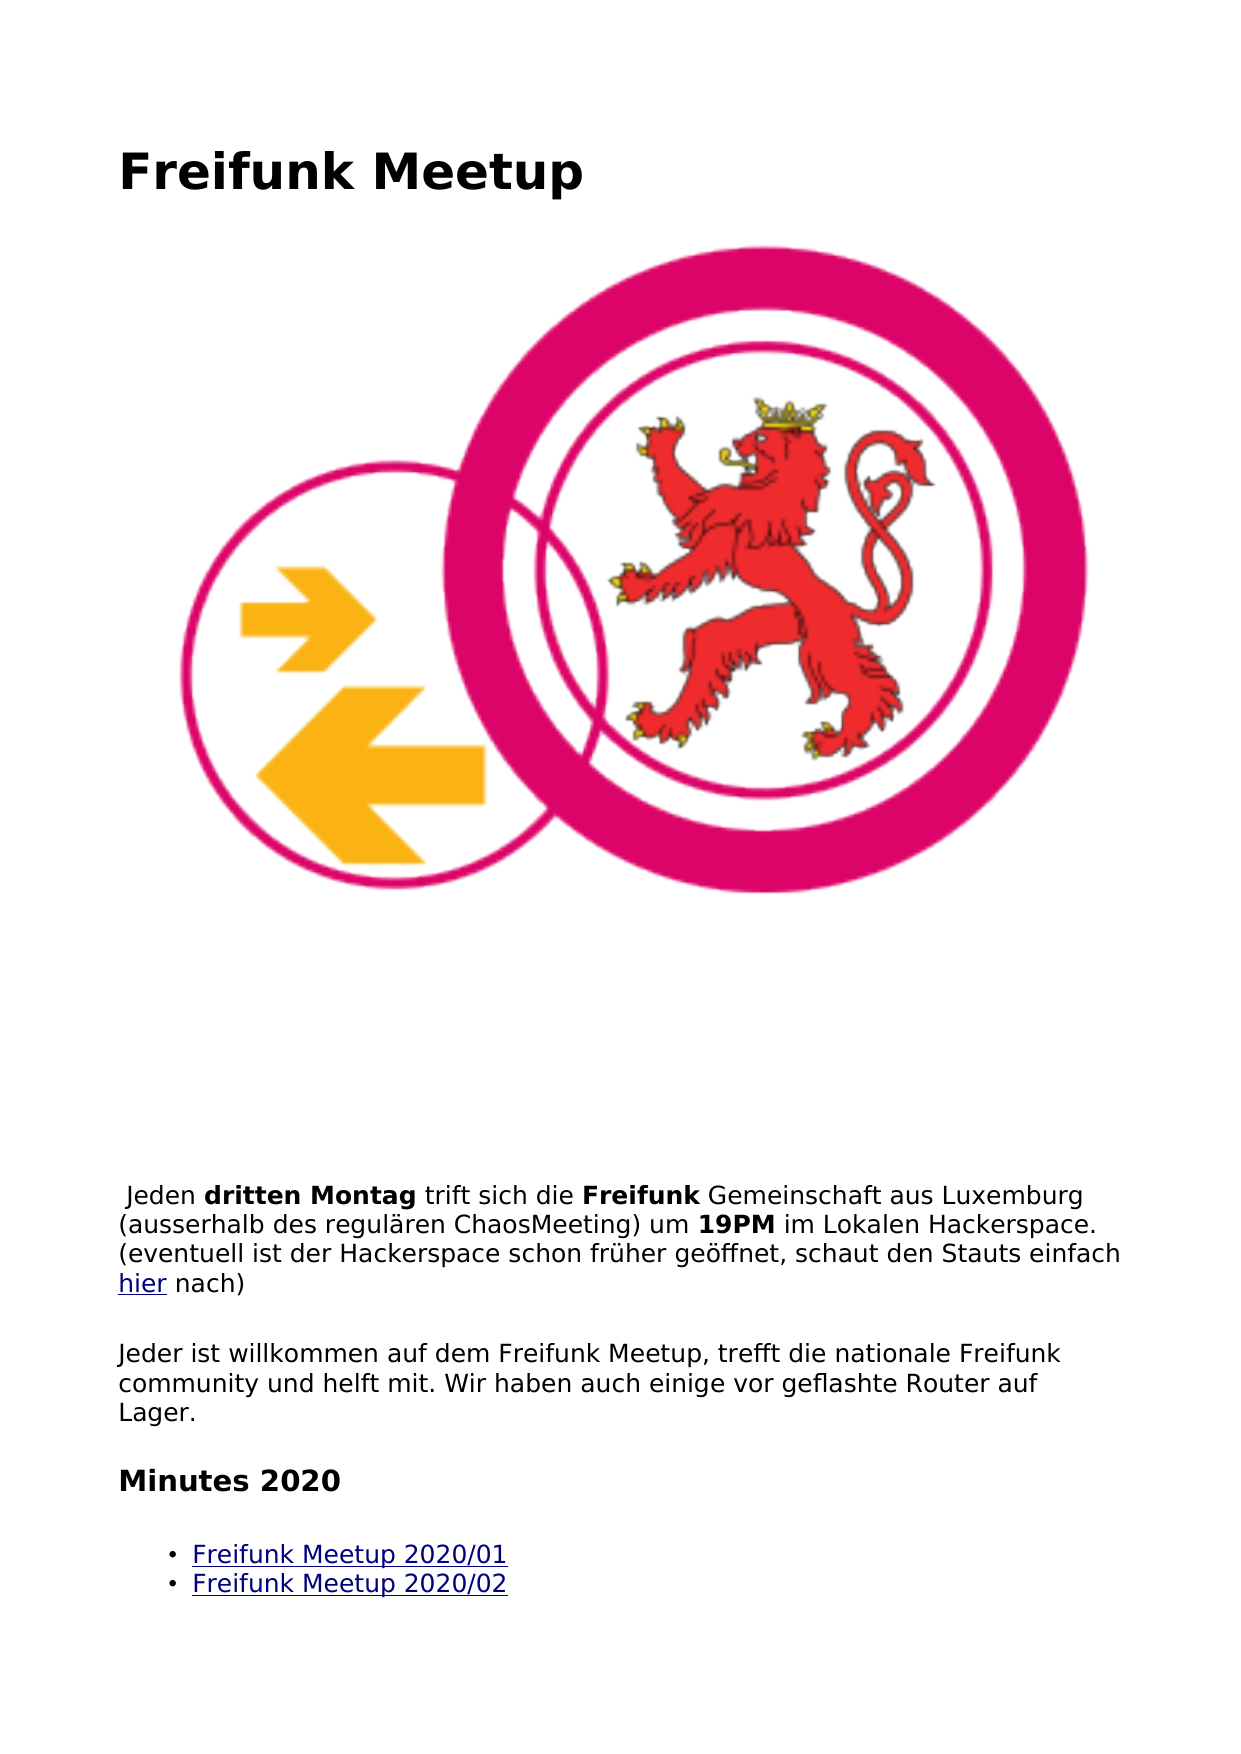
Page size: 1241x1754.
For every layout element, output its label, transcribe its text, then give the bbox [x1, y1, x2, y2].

subtitle Freifunk Meetup [118, 143, 1122, 201]
subtitle Minutes 2020 [118, 1464, 1122, 1498]
list Freifunk Meetup 2020/01 [177, 1541, 1122, 1570]
list Freifunk Meetup 2020/02 [177, 1570, 1122, 1599]
text Jeden dritten Montag trift sich die Freifunk Gemeinschaft aus Luxemburg (ausserhalb des regulären ChaosMeeting) um 19PM im Lokalen Hackerspace. (eventuell ist der Hackerspace schon früher geöffnet, schaut den Stauts einfach hier nach) [118, 1182, 1122, 1327]
picture [118, 213, 1123, 1182]
text Jeder ist willkommen auf dem Freifunk Meetup, trefft die nationale Freifunk community und helft mit. Wir haben auch einige vor geflashte Router auf Lager. [118, 1339, 1122, 1427]
